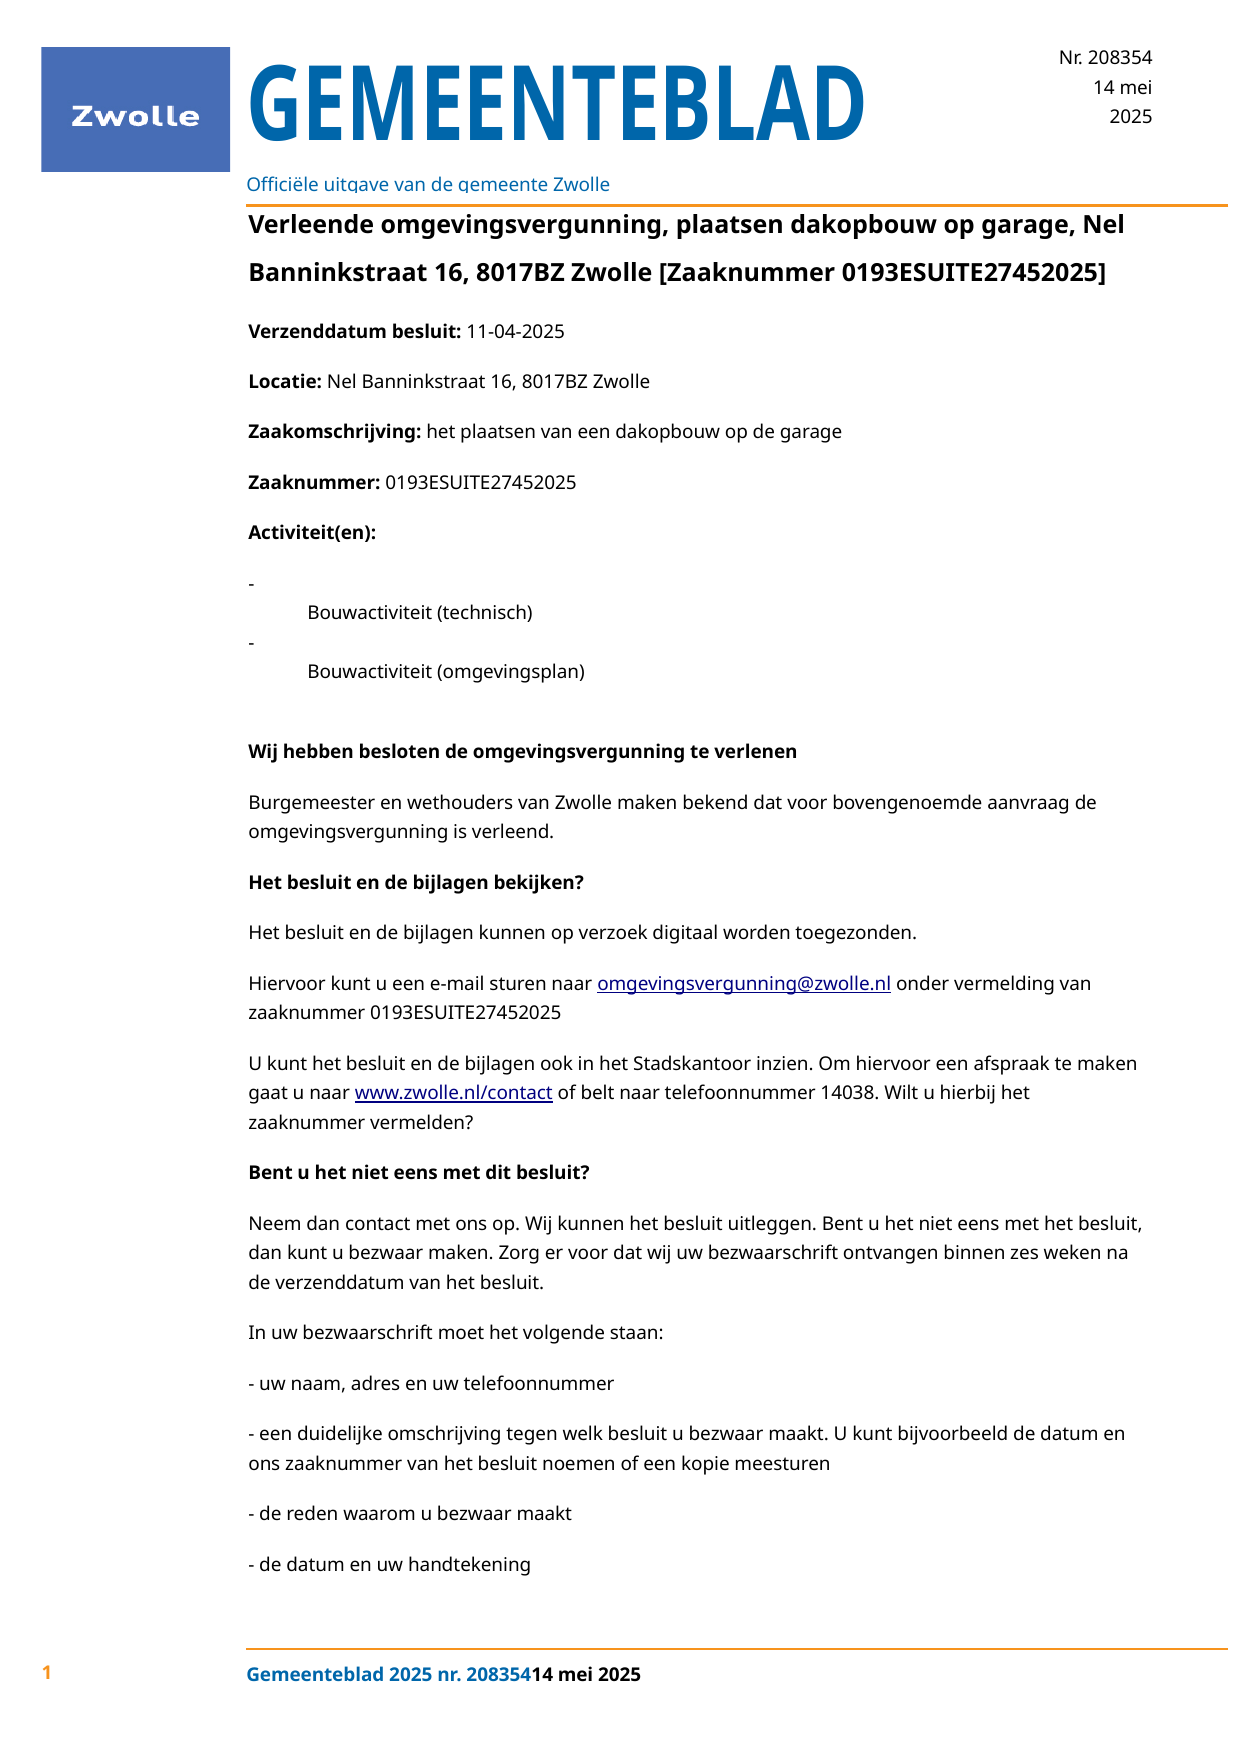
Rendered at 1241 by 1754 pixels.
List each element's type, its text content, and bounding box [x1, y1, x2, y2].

text Neem dan contact met ons op. Wij kunnen het besluit uitleggen. Bent u het niet eens met het besluit, dan kunt u bezwaar maken. Zorg er voor dat wij uw bezwaarschrift ontvangen binnen zes weken na de verzenddatum van het besluit. [248, 1210, 1152, 1295]
text In uw bezwaarschrift moet het volgende staan: [248, 1319, 1152, 1345]
text Het besluit en de bijlagen kunnen op verzoek digitaal worden toegezonden. [248, 919, 1152, 945]
text Bent u het niet eens met dit besluit? [248, 1159, 1152, 1185]
picture [41, 47, 231, 172]
text - een duidelijke omschrijving tegen welk besluit u bezwaar maakt. U kunt bijvoorbeeld de datum en ons zaaknummer van het besluit noemen of een kopie meesturen [248, 1420, 1152, 1476]
text - de datum en uw handtekening [248, 1551, 1152, 1577]
text - uw naam, adres en uw telefoonnummer [248, 1370, 1152, 1396]
text Verleende omgevingsvergunning, plaatsen dakopbouw op garage, Nel Banninkstraat 16, 8017BZ Zwolle [Zaaknummer 0193ESUITE27452025] [248, 207, 1152, 288]
text Hiervoor kunt u een e-mail sturen naar omgevingsvergunning@zwolle.nl onder vermelding van zaaknummer 0193ESUITE27452025 [248, 970, 1152, 1025]
text Activiteit(en): [248, 519, 1152, 545]
text Verzenddatum besluit: 11-04-2025 [248, 318, 1152, 344]
text Zaaknummer: 0193ESUITE27452025 [248, 469, 1152, 495]
text Locatie: Nel Banninkstraat 16, 8017BZ Zwolle [248, 368, 1152, 394]
text Wij hebben besloten de omgevingsvergunning te verlenen [248, 739, 1152, 764]
text - de reden waarom u bezwaar maakt [248, 1500, 1152, 1526]
text Het besluit en de bijlagen bekijken? [248, 869, 1152, 895]
text U kunt het besluit en de bijlagen ook in het Stadskantoor inzien. Om hiervoor een afspraak te maken gaat u naar www.zwolle.nl/contact of belt naar telefoonnummer 14038. Wilt u hierbij het zaaknummer vermelden? [248, 1050, 1152, 1135]
text Burgemeester en wethouders van Zwolle maken bekend dat voor bovengenoemde aanvraag de omgevingsvergunning is verleend. [248, 789, 1152, 844]
text Zaakomschrijving: het plaatsen van een dakopbouw op de garage [248, 419, 1152, 444]
list Bouwactiviteit (omgevingsplan) [248, 659, 1152, 684]
list Bouwactiviteit (technisch) [248, 599, 1152, 625]
